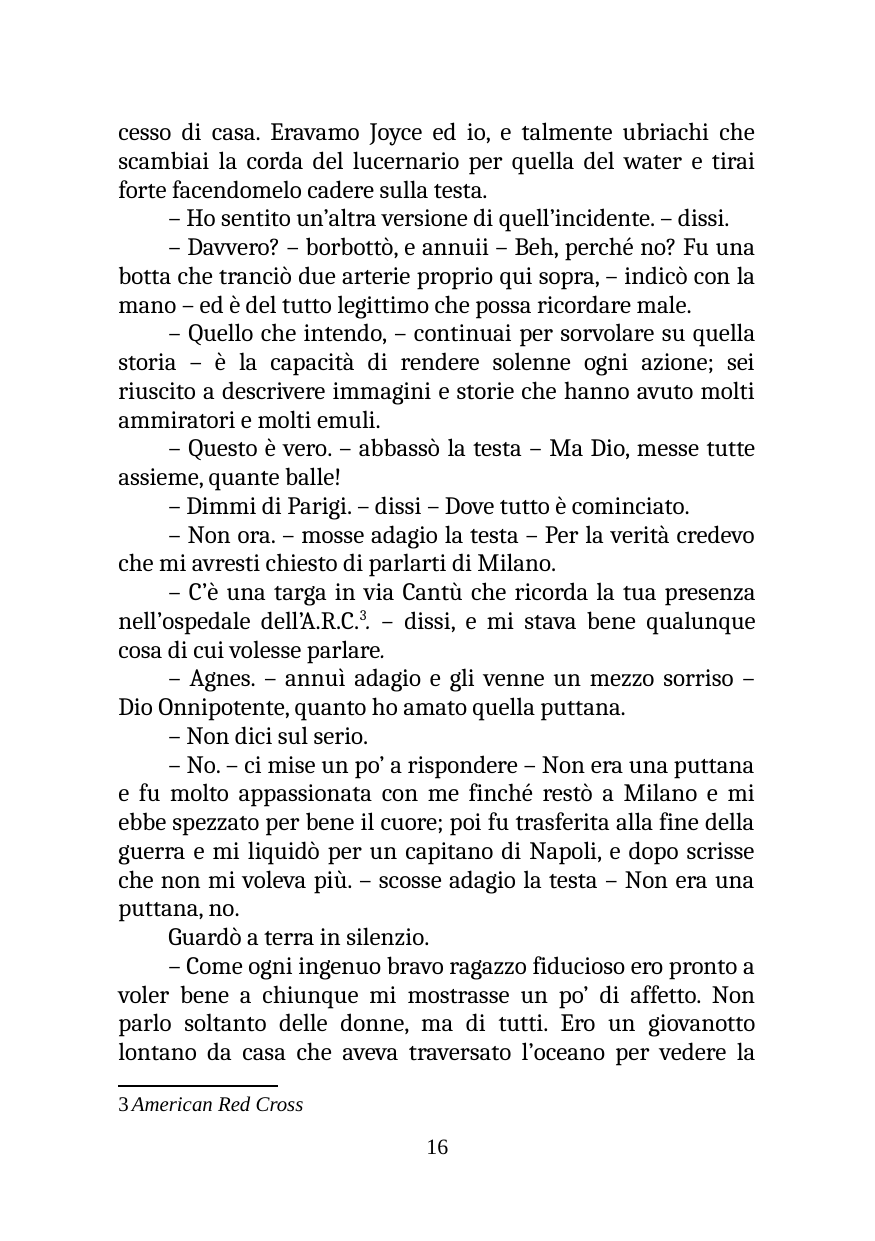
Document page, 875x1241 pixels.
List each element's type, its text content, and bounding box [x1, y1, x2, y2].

text – Ho sentito un’altra versione di quell’incidente. – dissi. [118, 204, 756, 233]
text – C’è una targa in via Cantù che ricorda la tua presenza nell’ospedale dell’A.R.C.. – dissi, e mi stava bene qualunque cosa di cui volesse parlare. [118, 578, 756, 664]
text – Dimmi di Parigi. – dissi – Dove tutto è cominciato. [118, 492, 756, 521]
text – Davvero? – borbottò, e annuii – Beh, perché no? Fu una botta che tranciò due arterie proprio qui sopra, – indicò con la mano – ed è del tutto legittimo che possa ricordare male. [118, 233, 756, 319]
text – Agnes. – annuì adagio e gli venne un mezzo sorriso – Dio Onnipotente, quanto ho amato quella puttana. [118, 664, 756, 722]
text – Non dici sul serio. [118, 722, 756, 751]
text cesso di casa. Eravamo Joyce ed io, e talmente ubriachi che scambiai la corda del lucernario per quella del water e tirai forte facendomelo cadere sulla testa. [118, 118, 756, 204]
text Guardò a terra in silenzio. [118, 923, 756, 952]
text – No. – ci mise un po’ a rispondere – Non era una puttana e fu molto appassionata con me finché restò a Milano e mi ebbe spezzato per bene il cuore; poi fu trasferita alla fine della guerra e mi liquidò per un capitano di Napoli, e dopo scrisse che non mi voleva più. – scosse adagio la testa – Non era una puttana, no. [118, 751, 756, 923]
text American Red Cross [118, 1092, 756, 1116]
text – Non ora. – mosse adagio la testa – Per la verità credevo che mi avresti chiesto di parlarti di Milano. [118, 521, 756, 578]
text – Come ogni ingenuo bravo ragazzo fiducioso ero pronto a voler bene a chiunque mi mostrasse un po’ di affetto. Non parlo soltanto delle donne, ma di tutti. Ero un giovanotto lontano da casa che aveva traversato l’oceano per vedere la [118, 952, 756, 1067]
text – Quello che intendo, – continuai per sorvolare su quella storia – è la capacità di rendere solenne ogni azione; sei riuscito a descrivere immagini e storie che hanno avuto molti ammiratori e molti emuli. [118, 319, 756, 434]
text – Questo è vero. – abbassò la testa – Ma Dio, messe tutte assieme, quante balle! [118, 434, 756, 492]
